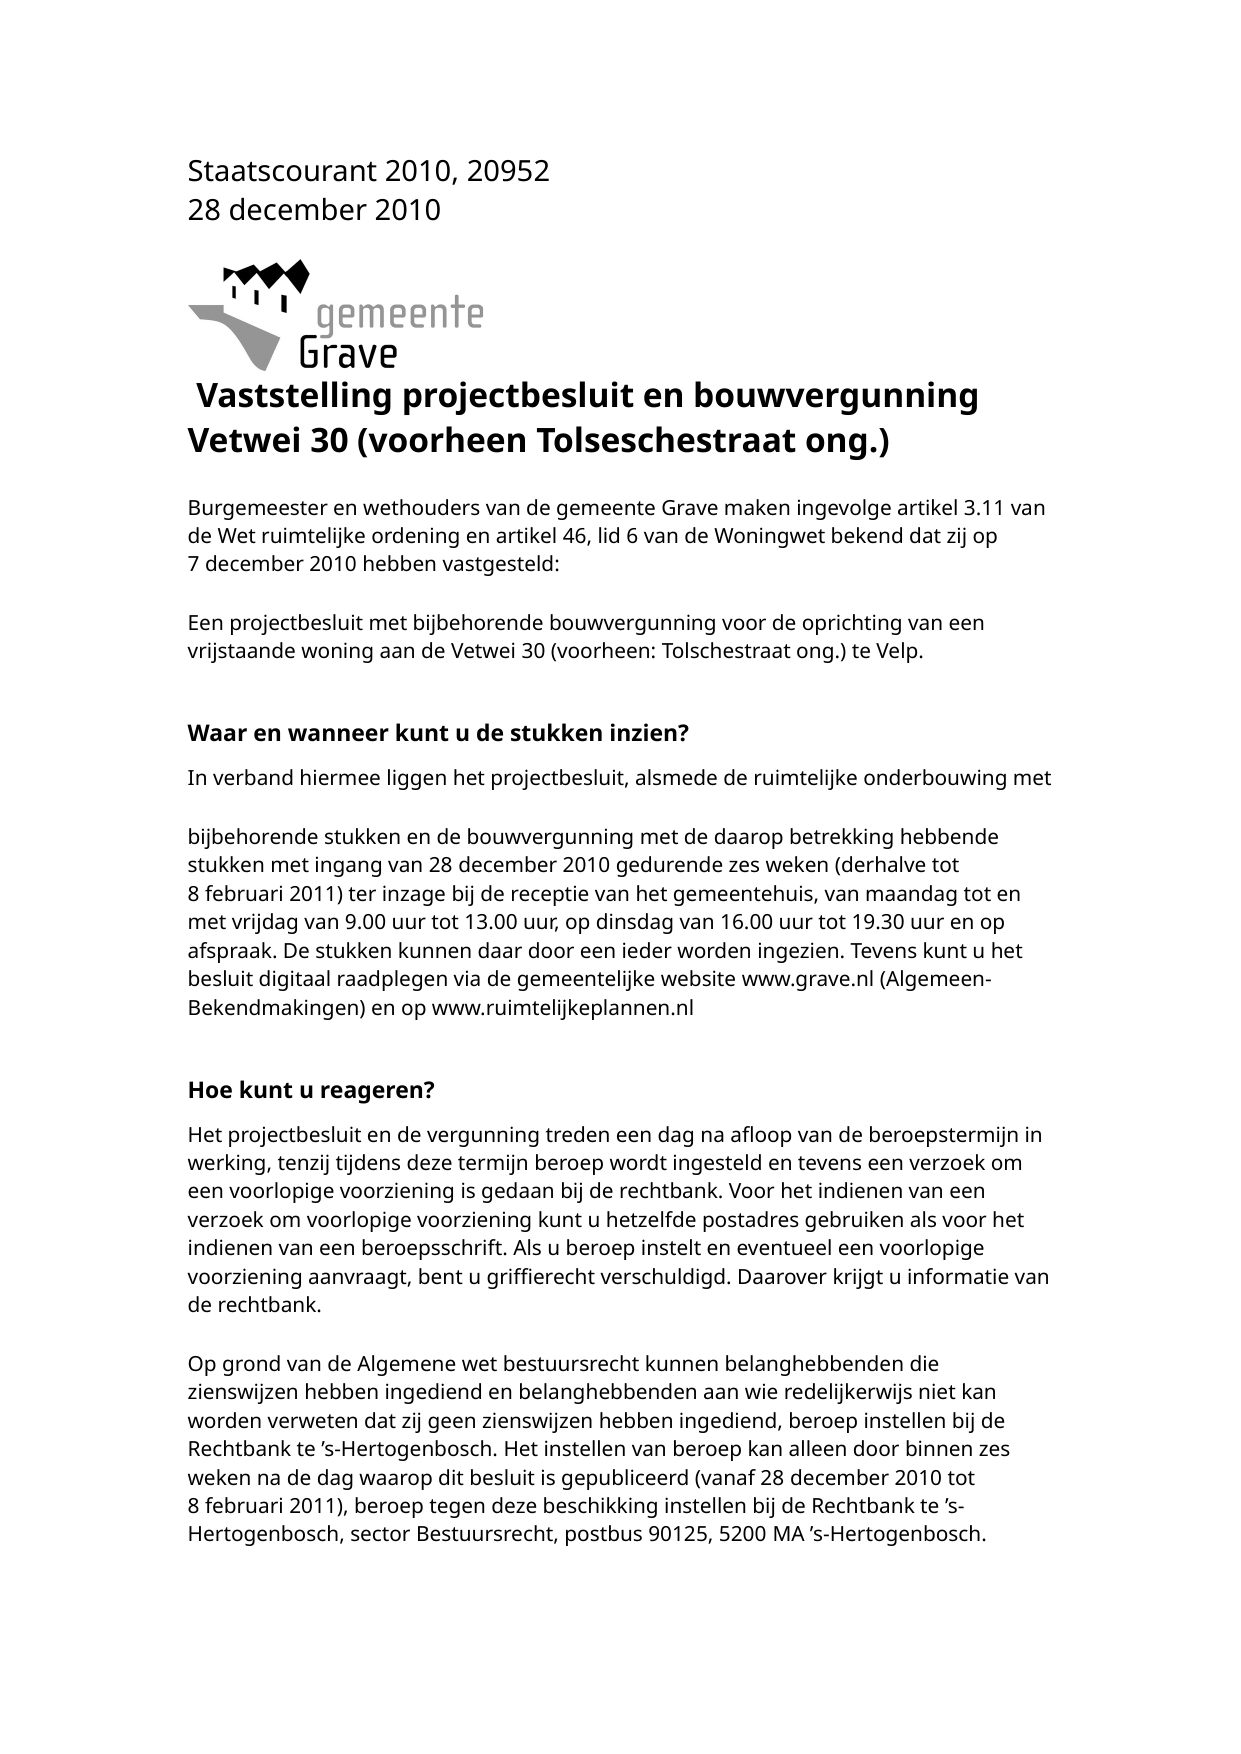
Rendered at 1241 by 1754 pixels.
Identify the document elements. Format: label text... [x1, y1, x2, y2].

text 28 december 2010 [187, 190, 1053, 229]
text Het projectbesluit en de vergunning treden een dag na afloop van de beroepstermijn in werking, tenzij tijdens deze termijn beroep wordt ingesteld en tevens een verzoek om een voorlopige voorziening is gedaan bij de rechtbank. Voor het indienen van een verzoek om voorlopige voorziening kunt u hetzelfde postadres gebruiken als voor het indienen van een beroepsschrift. Als u beroep instelt en eventueel een voorlopige voorziening aanvraagt, bent u griffierecht verschuldigd. Daarover krijgt u informatie van de rechtbank. [187, 1120, 1053, 1319]
text Burgemeester en wethouders van de gemeente Grave maken ingevolge artikel 3.11 van de Wet ruimtelijke ordening en artikel 46, lid 6 van de Woningwet bekend dat zij op 7 december 2010 hebben vastgesteld: [187, 493, 1053, 578]
text Staatscourant 2010, 20952 [187, 150, 1053, 190]
text bijbehorende stukken en de bouwvergunning met de daarop betrekking hebbende stukken met ingang van 28 december 2010 gedurende zes weken (derhalve tot 8 februari 2011) ter inzage bij de receptie van het gemeentehuis, van maandag tot en met vrijdag van 9.00 uur tot 13.00 uur, op dinsdag van 16.00 uur tot 19.30 uur en op afspraak. De stukken kunnen daar door een ieder worden ingezien. Tevens kunt u het besluit digitaal raadplegen via de gemeentelijke website www.grave.nl (Algemeen-Bekendmakingen) en op www.ruimtelijkeplannen.nl [187, 822, 1053, 1021]
text Op grond van de Algemene wet bestuursrecht kunnen belanghebbenden die zienswijzen hebben ingediend en belanghebbenden aan wie redelijkerwijs niet kan worden verweten dat zij geen zienswijzen hebben ingediend, beroep instellen bij de Rechtbank te ’s-Hertogenbosch. Het instellen van beroep kan alleen door binnen zes weken na de dag waarop dit besluit is gepubliceerd (vanaf 28 december 2010 tot 8 februari 2011), beroep tegen deze beschikking instellen bij de Rechtbank te ’s-Hertogenbosch, sector Bestuursrecht, postbus 90125, 5200 MA ’s-Hertogenbosch. [187, 1349, 1053, 1548]
subtitle Vaststelling projectbesluit en bouwvergunning Vetwei 30 (voorheen Tolseschestraat ong.) [187, 271, 1053, 463]
text Een projectbesluit met bijbehorende bouwvergunning voor de oprichting van een vrijstaande woning aan de Vetwei 30 (voorheen: Tolschestraat ong.) te Velp. [187, 608, 1053, 665]
text In verband hiermee liggen het projectbesluit, alsmede de ruimtelijke onderbouwing met [187, 763, 1053, 792]
subtitle Waar en wanneer kunt u de stukken inzien? [187, 717, 1053, 748]
subtitle Hoe kunt u reageren? [187, 1073, 1053, 1105]
picture [187, 258, 484, 372]
